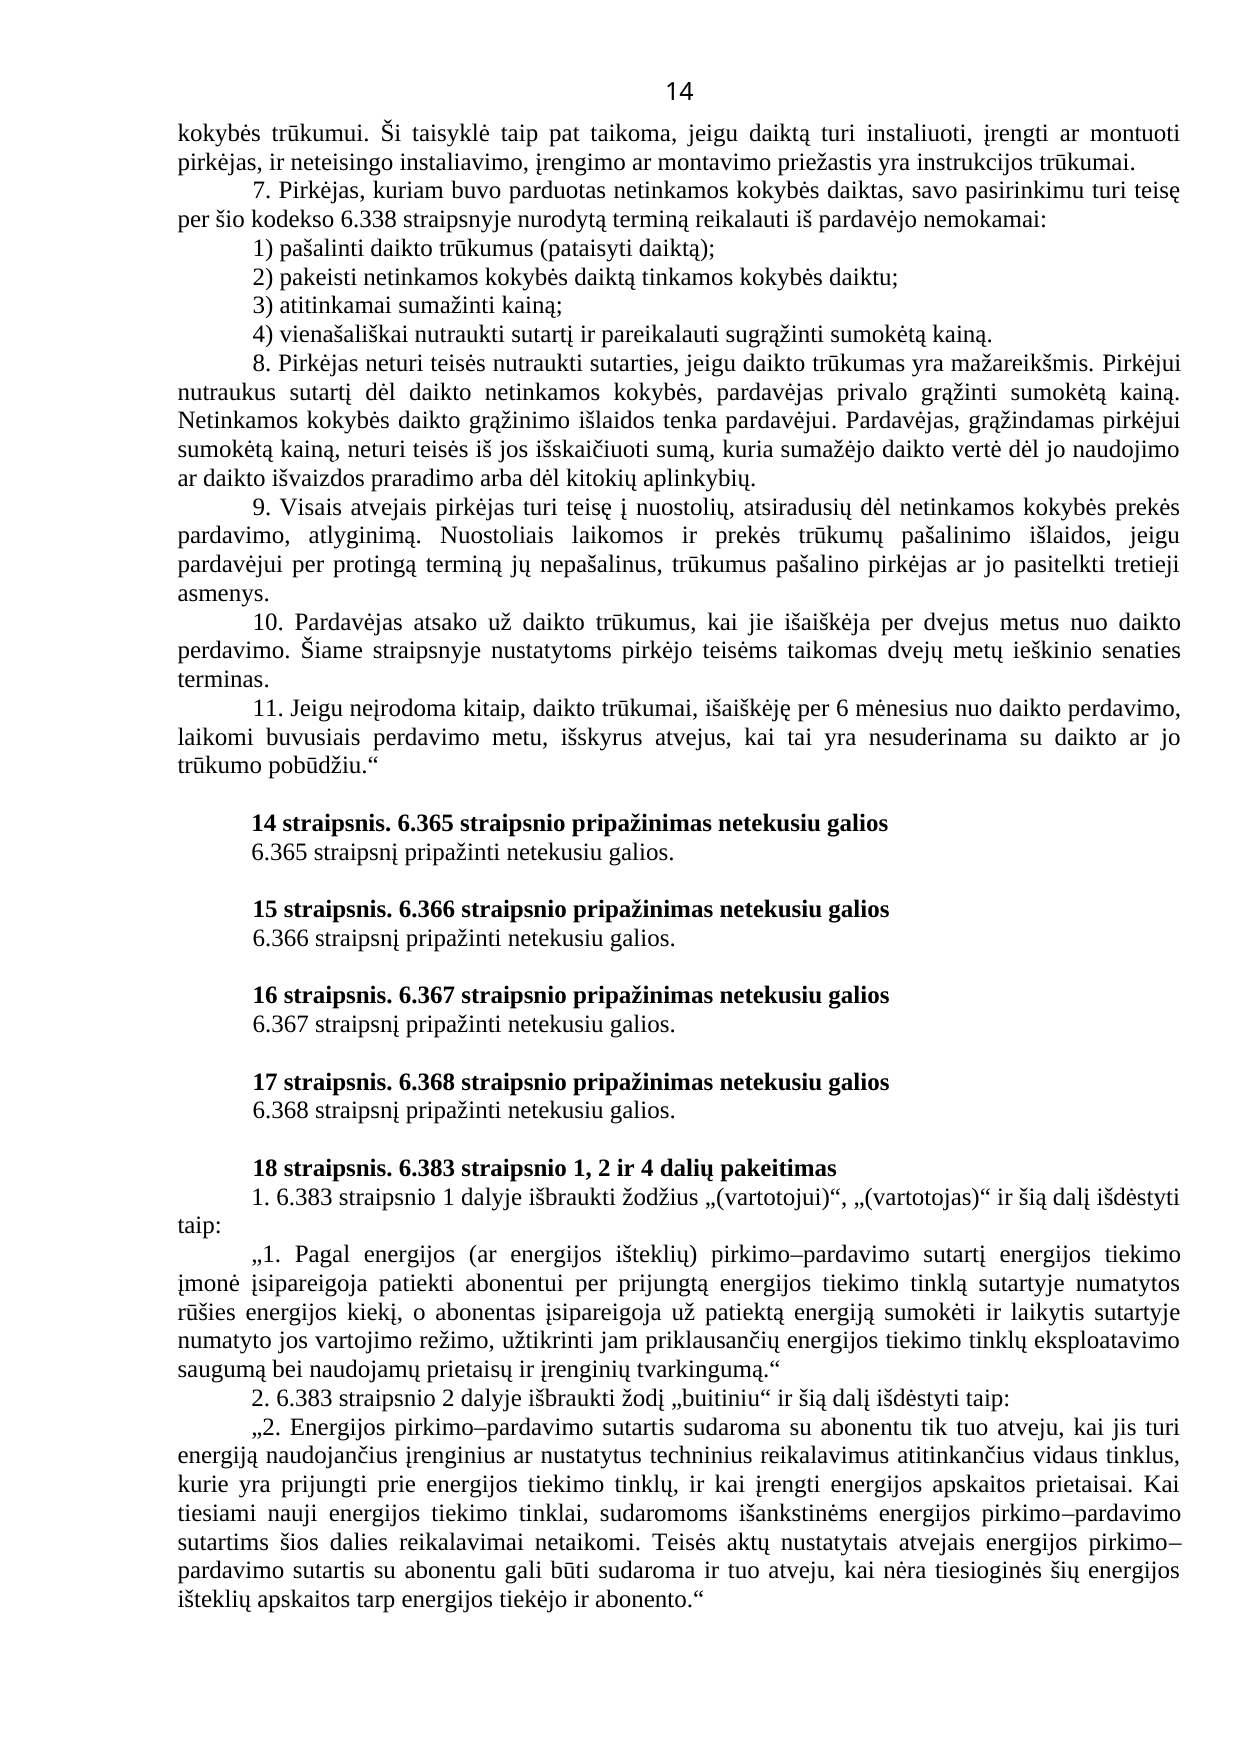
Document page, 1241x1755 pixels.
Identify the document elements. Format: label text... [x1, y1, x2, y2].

text 1) pašalinti daikto trūkumus (pataisyti daiktą); [177, 233, 1181, 262]
text 4) vienašališkai nutraukti sutartį ir pareikalauti sugrąžinti sumokėtą kainą. [177, 319, 1181, 348]
text 11. Jeigu neįrodoma kitaip, daikto trūkumai, išaiškėję per 6 mėnesius nuo daikto perdavimo, laikomi buvusiais perdavimo metu, išskyrus atvejus, kai tai yra nesuderinama su daikto ar jo trūkumo pobūdžiu.“ [177, 693, 1182, 779]
text 14 straipsnis. 6.365 straipsnio pripažinimas netekusiu galios [177, 808, 1181, 837]
text 17 straipsnis. 6.368 straipsnio pripažinimas netekusiu galios [177, 1067, 1181, 1096]
text 18 straipsnis. 6.383 straipsnio 1, 2 ir 4 dalių pakeitimas [177, 1153, 1182, 1182]
text 16 straipsnis. 6.367 straipsnio pripažinimas netekusiu galios [177, 981, 1181, 1009]
text „1. Pagal energijos (ar energijos išteklių) pirkimo–pardavimo sutartį energijos tiekimo įmonė įsipareigoja patiekti abonentui per prijungtą energijos tiekimo tinklą sutartyje numatytos rūšies energijos kiekį, o abonentas įsipareigoja už patiektą energiją sumokėti ir laikytis sutartyje numatyto jos vartojimo režimo, užtikrinti jam priklausančių energijos tiekimo tinklų eksploatavimo saugumą bei naudojamų prietaisų ir įrenginių tvarkingumą.“ [177, 1239, 1181, 1383]
text 3) atitinkamai sumažinti kainą; [177, 291, 1181, 319]
text 9. Visais atvejais pirkėjas turi teisę į nuostolių, atsiradusių dėl netinkamos kokybės prekės pardavimo, atlyginimą. Nuostoliais laikomos ir prekės trūkumų pašalinimo išlaidos, jeigu pardavėjui per protingą terminą jų nepašalinus, trūkumus pašalino pirkėjas ar jo pasitelkti tretieji asmenys. [177, 492, 1181, 607]
text 2) pakeisti netinkamos kokybės daiktą tinkamos kokybės daiktu; [177, 262, 1181, 291]
text 6.368 straipsnį pripažinti netekusiu galios. [177, 1096, 1181, 1124]
text 7. Pirkėjas, kuriam buvo parduotas netinkamos kokybės daiktas, savo pasirinkimu turi teisę per šio kodekso 6.338 straipsnyje nurodytą terminą reikalauti iš pardavėjo nemokamai: [177, 176, 1181, 233]
text kokybės trūkumui. Ši taisyklė taip pat taikoma, jeigu daiktą turi instaliuoti, įrengti ar montuoti pirkėjas, ir neteisingo instaliavimo, įrengimo ar montavimo priežastis yra instrukcijos trūkumai. [177, 118, 1181, 176]
text 6.365 straipsnį pripažinti netekusiu galios. [177, 837, 1181, 866]
text „2. Energijos pirkimo–pardavimo sutartis sudaroma su abonentu tik tuo atveju, kai jis turi energiją naudojančius įrenginius ar nustatytus techninius reikalavimus atitinkančius vidaus tinklus, kurie yra prijungti prie energijos tiekimo tinklų, ir kai įrengti energijos apskaitos prietaisai. Kai tiesiami nauji energijos tiekimo tinklai, sudaromoms išankstinėms energijos pirkimo–pardavimo sutartims šios dalies reikalavimai netaikomi. Teisės aktų nustatytais atvejais energijos pirkimo–pardavimo sutartis su abonentu gali būti sudaroma ir tuo atveju, kai nėra tiesioginės šių energijos išteklių apskaitos tarp energijos tiekėjo ir abonento.“ [177, 1412, 1181, 1613]
text 6.367 straipsnį pripažinti netekusiu galios. [177, 1009, 1181, 1038]
text 15 straipsnis. 6.366 straipsnio pripažinimas netekusiu galios [177, 894, 1181, 923]
text 1. 6.383 straipsnio 1 dalyje išbraukti žodžius „(vartotojui)“, „(vartotojas)“ ir šią dalį išdėstyti taip: [177, 1182, 1181, 1239]
text 8. Pirkėjas neturi teisės nutraukti sutarties, jeigu daikto trūkumas yra mažareikšmis. Pirkėjui nutraukus sutartį dėl daikto netinkamos kokybės, pardavėjas privalo grąžinti sumokėtą kainą. Netinkamos kokybės daikto grąžinimo išlaidos tenka pardavėjui. Pardavėjas, grąžindamas pirkėjui sumokėtą kainą, neturi teisės iš jos išskaičiuoti sumą, kuria sumažėjo daikto vertė dėl jo naudojimo ar daikto išvaizdos praradimo arba dėl kitokių aplinkybių. [177, 348, 1181, 492]
text 6.366 straipsnį pripažinti netekusiu galios. [177, 923, 1181, 952]
text 2. 6.383 straipsnio 2 dalyje išbraukti žodį „buitiniu“ ir šią dalį išdėstyti taip: [177, 1383, 1181, 1412]
text 10. Pardavėjas atsako už daikto trūkumus, kai jie išaiškėja per dvejus metus nuo daikto perdavimo. Šiame straipsnyje nustatytoms pirkėjo teisėms taikomas dvejų metų ieškinio senaties terminas. [177, 607, 1182, 693]
